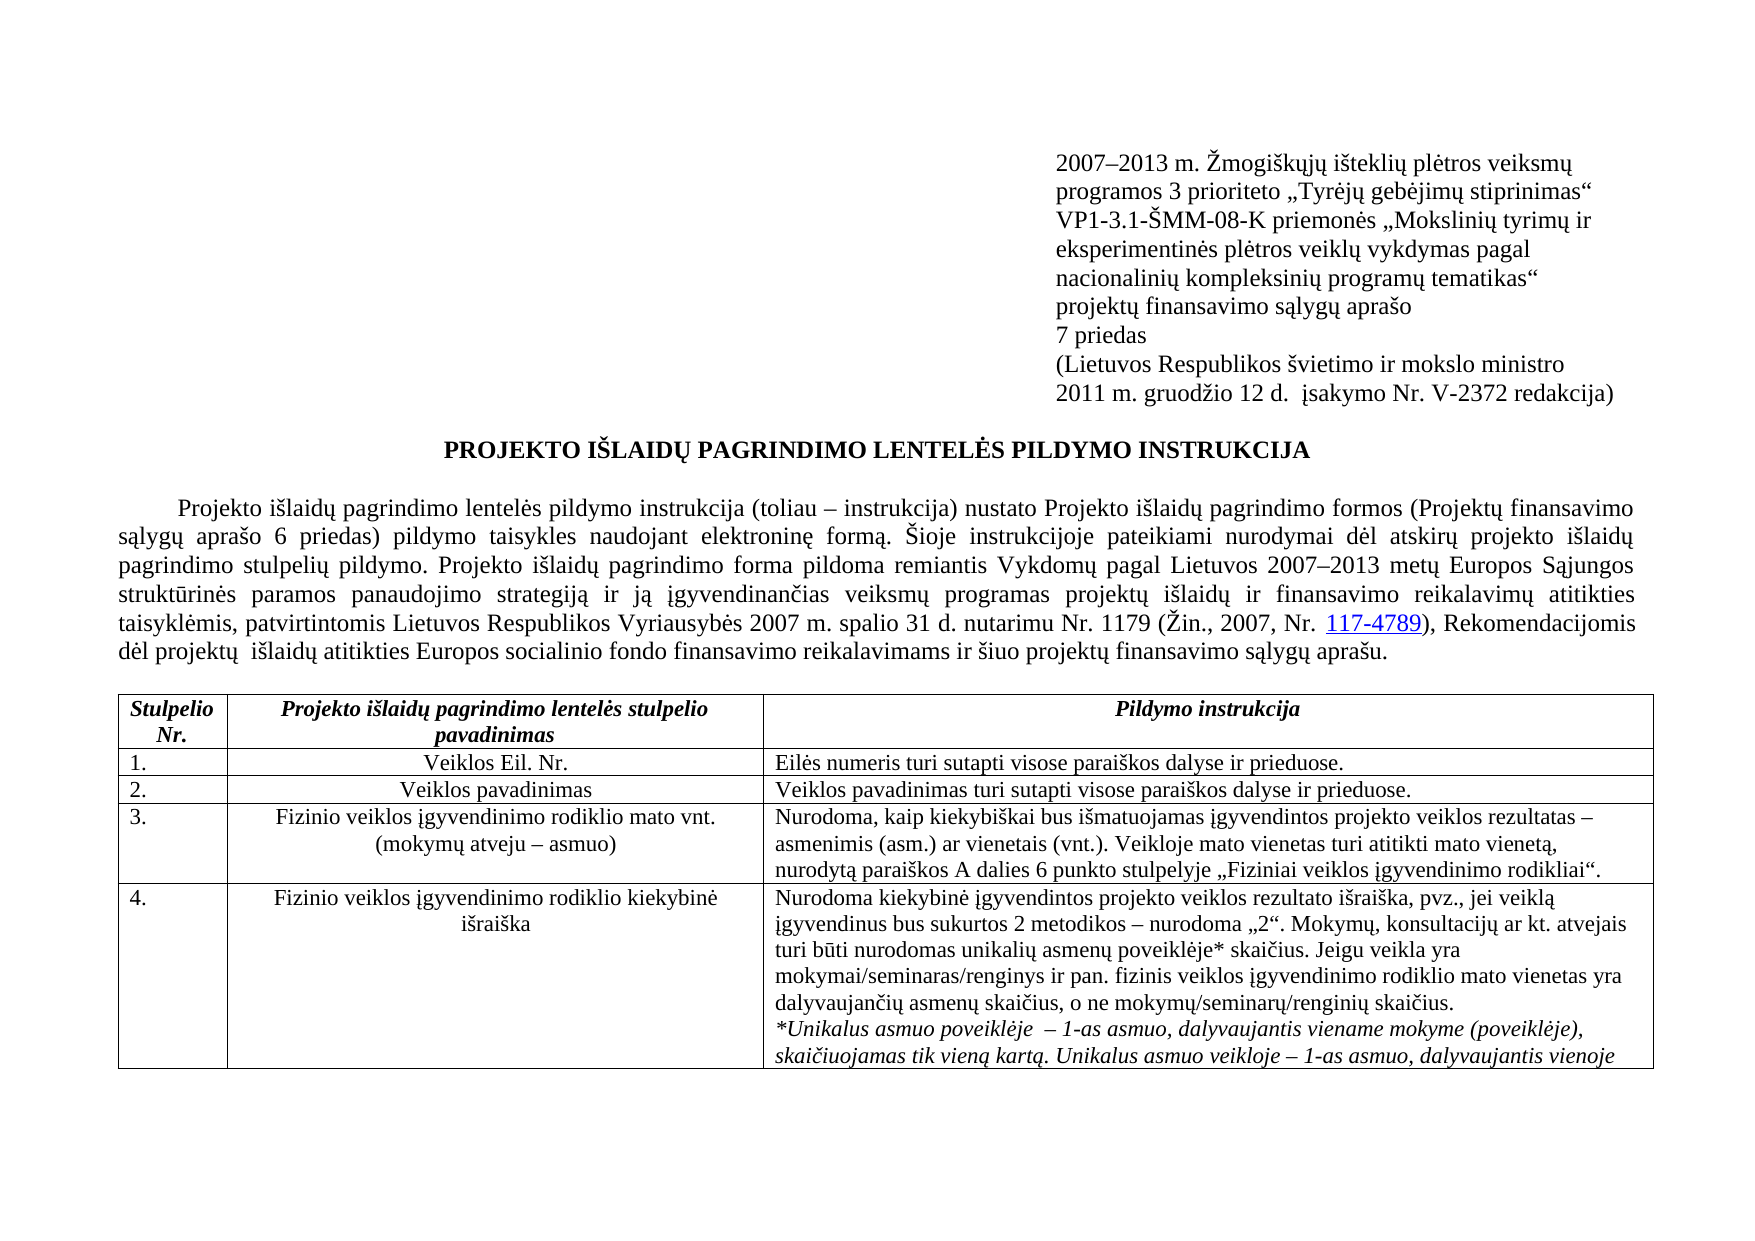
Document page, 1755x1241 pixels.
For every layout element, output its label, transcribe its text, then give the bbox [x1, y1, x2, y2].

table_cell Veiklos pavadinimas turi sutapti visose paraiškos dalyse ir prieduose. [764, 776, 1653, 802]
table_cell Nurodoma, kaip kiekybiškai bus išmatuojamas įgyvendintos projekto veiklos rezultatas – asmenimis (asm.) ar vienetais (vnt.). Veikloje mato vienetas turi atitikti mato vienetą, nurodytą paraiškos A dalies 6 punkto stulpelyje „Fiziniai veiklos įgyvendinimo rodikliai“. [764, 804, 1653, 882]
text Projekto išlaidų pagrindimo lentelės pildymo instrukcija (toliau – instrukcija) nustato Projekto išlaidų pagrindimo formos (Projektų finansavimo sąlygų aprašo 6 priedas) pildymo taisykles naudojant elektroninę formą. Šioje instrukcijoje pateikiami nurodymai dėl atskirų projekto išlaidų pagrindimo stulpelių pildymo. Projekto išlaidų pagrindimo forma pildoma remiantis Vykdomų pagal Lietuvos 2007–2013 metų Europos Sąjungos struktūrinės paramos panaudojimo strategiją ir ją įgyvendinančias veiksmų programas projektų išlaidų ir finansavimo reikalavimų atitikties taisyklėmis, patvirtintomis Lietuvos Respublikos Vyriausybės 2007 m. spalio 31 d. nutarimu Nr. 1179 (Žin., 2007, Nr. 117-4789), Rekomendacijomis dėl projektų išlaidų atitikties Europos socialinio fondo finansavimo reikalavimams ir šiuo projektų finansavimo sąlygų aprašu. [118, 493, 1636, 665]
table_header Stulpelio Nr. [119, 695, 227, 748]
table_cell Veiklos Eil. Nr. [228, 749, 763, 775]
table_cell Fizinio veiklos įgyvendinimo rodiklio kiekybinė išraiška [228, 884, 763, 1068]
table_cell Veiklos pavadinimas [228, 776, 763, 802]
table_cell 1. [119, 749, 227, 775]
text projektų finansavimo sąlygų aprašo [1056, 291, 1636, 320]
text 7 priedas [1056, 320, 1636, 349]
table_cell 4. [119, 884, 227, 1068]
table_header Projekto išlaidų pagrindimo lentelės stulpelio pavadinimas [228, 695, 763, 748]
text eksperimentinės plėtros veiklų vykdymas pagal [1056, 234, 1636, 263]
text PROJEKTO IŠLAIDŲ PAGRINDIMO LENTELĖS PILDYMO INSTRUKCIJA [118, 435, 1636, 464]
table_cell Nurodoma kiekybinė įgyvendintos projekto veiklos rezultato išraiška, pvz., jei veiklą įgyvendinus bus sukurtos 2 metodikos – nurodoma „2“. Mokymų, konsultacijų ar kt. atvejais turi būti nurodomas unikalių asmenų poveiklėje* skaičius. Jeigu veikla yra mokymai/seminaras/renginys ir pan. fizinis veiklos įgyvendinimo rodiklio mato vienetas yra dalyvaujančių asmenų skaičius, o ne mokymų/seminarų/renginių skaičius. *Unikalus asmuo poveiklėje – 1-as asmuo, dalyvaujantis viename mokyme (poveiklėje), skaičiuojamas tik vieną kartą. Unikalus asmuo veikloje – 1-as asmuo, dalyvaujantis vienoje [764, 884, 1653, 1068]
text VP1-3.1-ŠMM-08-K priemonės „Mokslinių tyrimų ir [1056, 205, 1636, 234]
text programos 3 prioriteto „Tyrėjų gebėjimų stiprinimas“ [1056, 176, 1636, 205]
text 2011 m. gruodžio 12 d. įsakymo Nr. V-2372 redakcija) [1056, 378, 1636, 406]
text nacionalinių kompleksinių programų tematikas“ [1056, 263, 1636, 291]
table_cell Fizinio veiklos įgyvendinimo rodiklio mato vnt. (mokymų atveju – asmuo) [228, 804, 763, 882]
text (Lietuvos Respublikos švietimo ir mokslo ministro [1056, 349, 1636, 378]
table_cell 3. [119, 804, 227, 882]
text 2007–2013 m. Žmogiškųjų išteklių plėtros veiksmų [1056, 148, 1636, 176]
table_cell Eilės numeris turi sutapti visose paraiškos dalyse ir prieduose. [764, 749, 1653, 775]
table_cell 2. [119, 776, 227, 802]
table_header Pildymo instrukcija [764, 695, 1653, 748]
